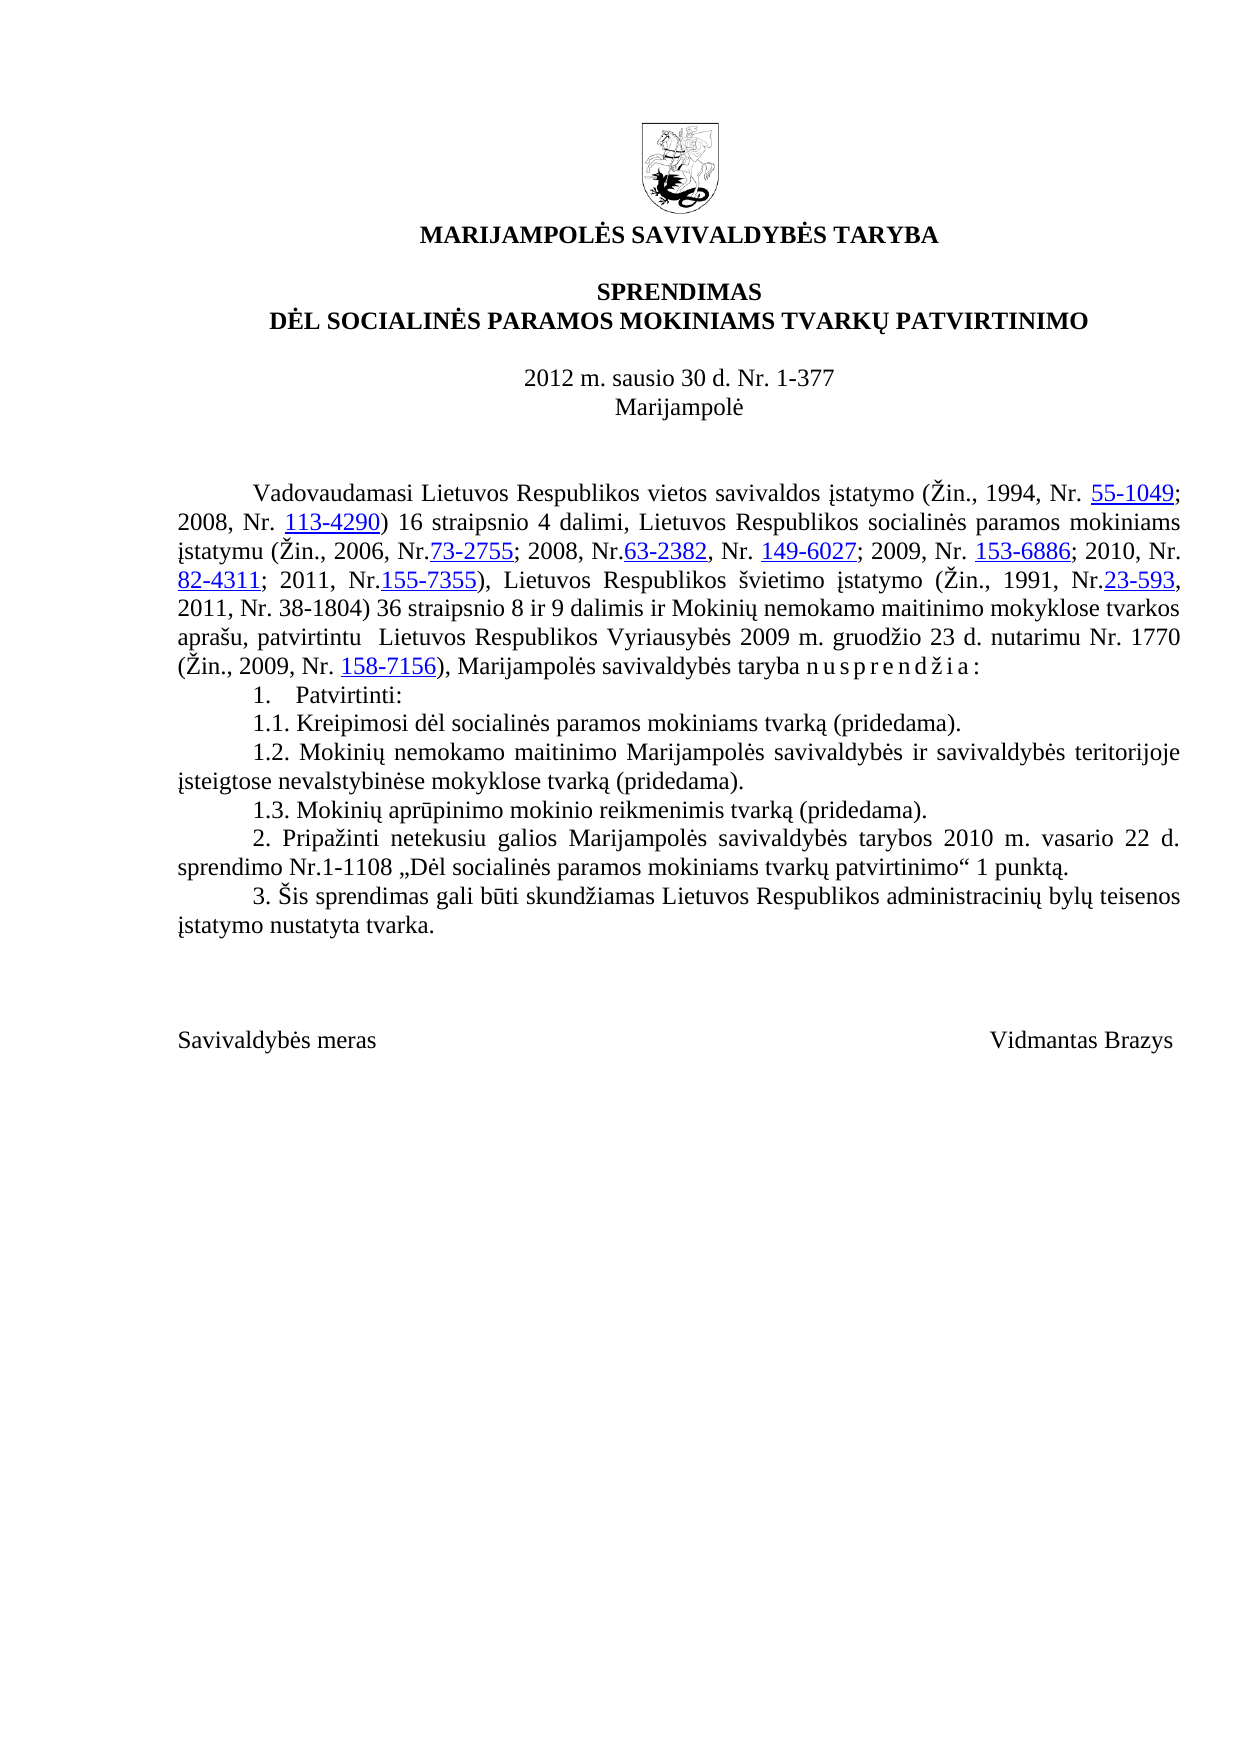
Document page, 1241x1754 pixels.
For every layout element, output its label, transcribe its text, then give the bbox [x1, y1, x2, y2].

text 2. Pripažinti netekusiu galios Marijampolės savivaldybės tarybos 2010 m. vasario 22 d. sprendimo Nr.1-1108 „Dėl socialinės paramos mokiniams tvarkų patvirtinimo“ 1 punktą. [177, 823, 1181, 881]
text SPRENDIMAS [177, 277, 1181, 306]
text Savivaldybės meras Vidmantas Brazys [177, 1025, 1181, 1053]
text 1.1. Kreipimosi dėl socialinės paramos mokiniams tvarką (pridedama). [177, 708, 1181, 737]
text Vadovaudamasi Lietuvos Respublikos vietos savivaldos įstatymo (Žin., 1994, Nr. 55-1049; 2008, Nr. 113-4290) 16 straipsnio 4 dalimi, Lietuvos Respublikos socialinės paramos mokiniams įstatymu (Žin., 2006, Nr.73-2755; 2008, Nr.63-2382, Nr. 149-6027; 2009, Nr. 153-6886; 2010, Nr. 82-4311; 2011, Nr.155-7355), Lietuvos Respublikos švietimo įstatymo (Žin., 1991, Nr.23-593, 2011, Nr. 38-1804) 36 straipsnio 8 ir 9 dalimis ir Mokinių nemokamo maitinimo mokyklose tvarkos aprašu, patvirtintu Lietuvos Respublikos Vyriausybės 2009 m. gruodžio 23 d. nutarimu Nr. 1770 (Žin., 2009, Nr. 158-7156), Marijampolės savivaldybės taryba nusprendžia: [177, 478, 1181, 680]
text DĖL SOCIALINĖS PARAMOS MOKINIAMS TVARKŲ PATVIRTINIMO [177, 306, 1181, 335]
text 2012 m. sausio 30 d. Nr. 1-377 [177, 363, 1181, 392]
text MARIJAMPOLĖS SAVIVALDYBĖS TARYBA [177, 220, 1181, 248]
text 3. Šis sprendimas gali būti skundžiamas Lietuvos Respublikos administracinių bylų teisenos įstatymo nustatyta tvarka. [177, 881, 1181, 938]
text 1.2. Mokinių nemokamo maitinimo Marijampolės savivaldybės ir savivaldybės teritorijoje įsteigtose nevalstybinėse mokyklose tvarką (pridedama). [177, 737, 1181, 795]
text 1. Patvirtinti: [177, 680, 1181, 708]
text Marijampolė [177, 392, 1181, 421]
text 1.3. Mokinių aprūpinimo mokinio reikmenimis tvarką (pridedama). [177, 795, 1181, 823]
